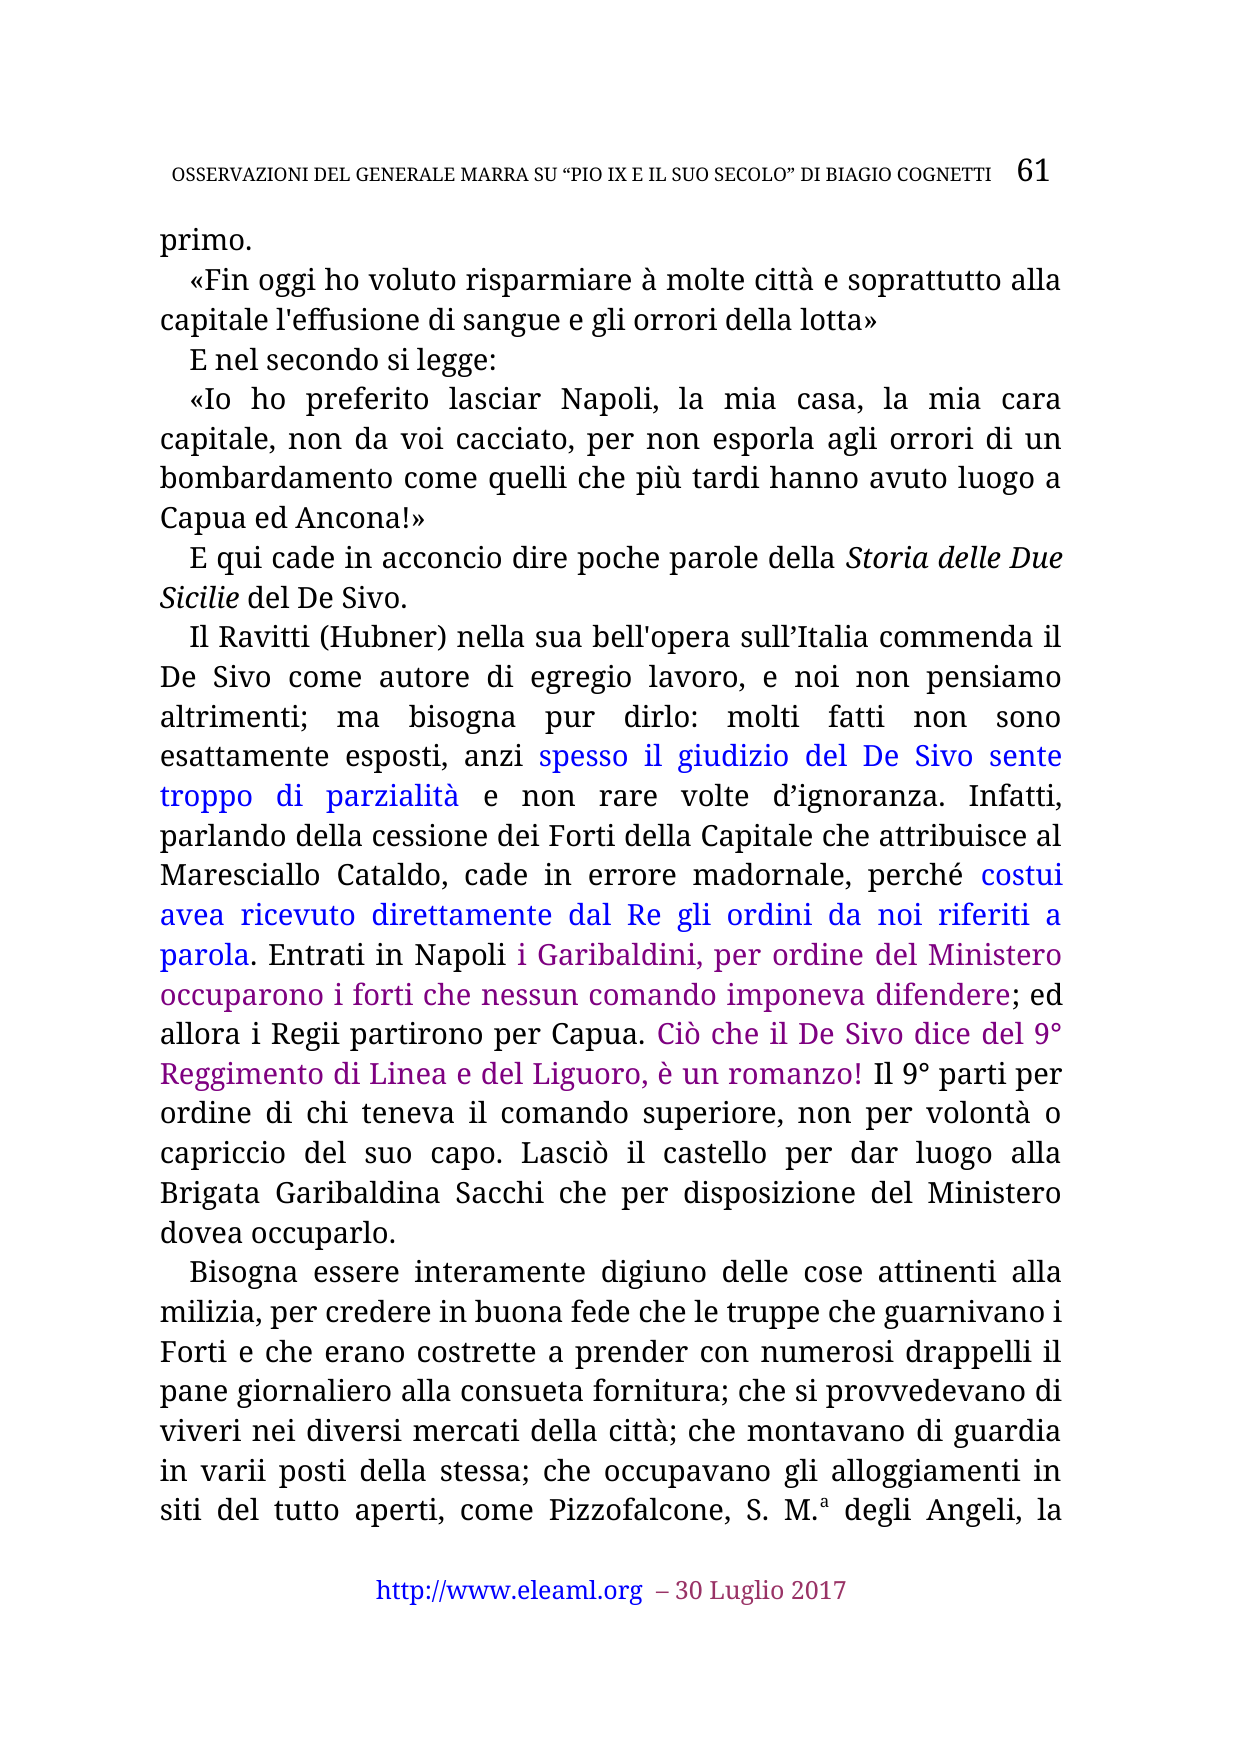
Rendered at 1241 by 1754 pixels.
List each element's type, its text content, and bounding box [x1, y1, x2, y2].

text Il Ravitti (Hubner) nella sua bell'opera sull’Italia commenda il De Sivo come autore di egregio lavoro, e noi non pensiamo altrimenti; ma bisogna pur dirlo: molti fatti non sono esattamente esposti, anzi spesso il giudizio del De Sivo sente troppo di parzialità e non rare volte d’ignoranza. Infatti, parlando della cessione dei Forti della Capitale che attribuisce al Maresciallo Cataldo, cade in errore madornale, perché costui avea ricevuto direttamente dal Re gli ordini da noi riferiti a parola. Entrati in Napoli i Garibaldini, per ordine del Ministero occuparono i forti che nessun comando imponeva difendere; ed allora i Regii partirono per Capua. Ciò che il De Sivo dice del 9° Reggimento di Linea e del Liguoro, è un romanzo! Il 9° parti per ordine di chi teneva il comando superiore, non per volontà o capriccio del suo capo. Lasciò il castello per dar luogo alla Brigata Garibaldina Sacchi che per disposizione del Ministero dovea occuparlo. [159, 617, 1063, 1252]
text Bisogna essere interamente digiuno delle cose attinenti alla milizia, per credere in buona fede che le truppe che guarnivano i Forti e che erano costrette a prender con numerosi drappelli il pane giornaliero alla consueta fornitura; che si provvedevano di viveri nei diversi mercati della città; che montavano di guardia in varii posti della stessa; che occupavano gli alloggiamenti in siti del tutto aperti, come Pizzofalcone, S. M.a degli Angeli, la [159, 1252, 1063, 1529]
text «Io ho preferito lasciar Napoli, la mia casa, la mia cara capitale, non da voi cacciato, per non esporla agli orrori di un bombardamento come quelli che più tardi hanno avuto luogo a Capua ed Ancona!» [159, 378, 1063, 537]
text E nel secondo si legge: [159, 339, 1063, 378]
text «Fin oggi ho voluto risparmiare à molte città e soprattutto alla capitale l'effusione di sangue e gli orrori della lotta» [159, 259, 1063, 339]
text primo. [159, 220, 1063, 259]
text E qui cade in acconcio dire poche parole della Storia delle Due Sicilie del De Sivo. [159, 537, 1063, 617]
